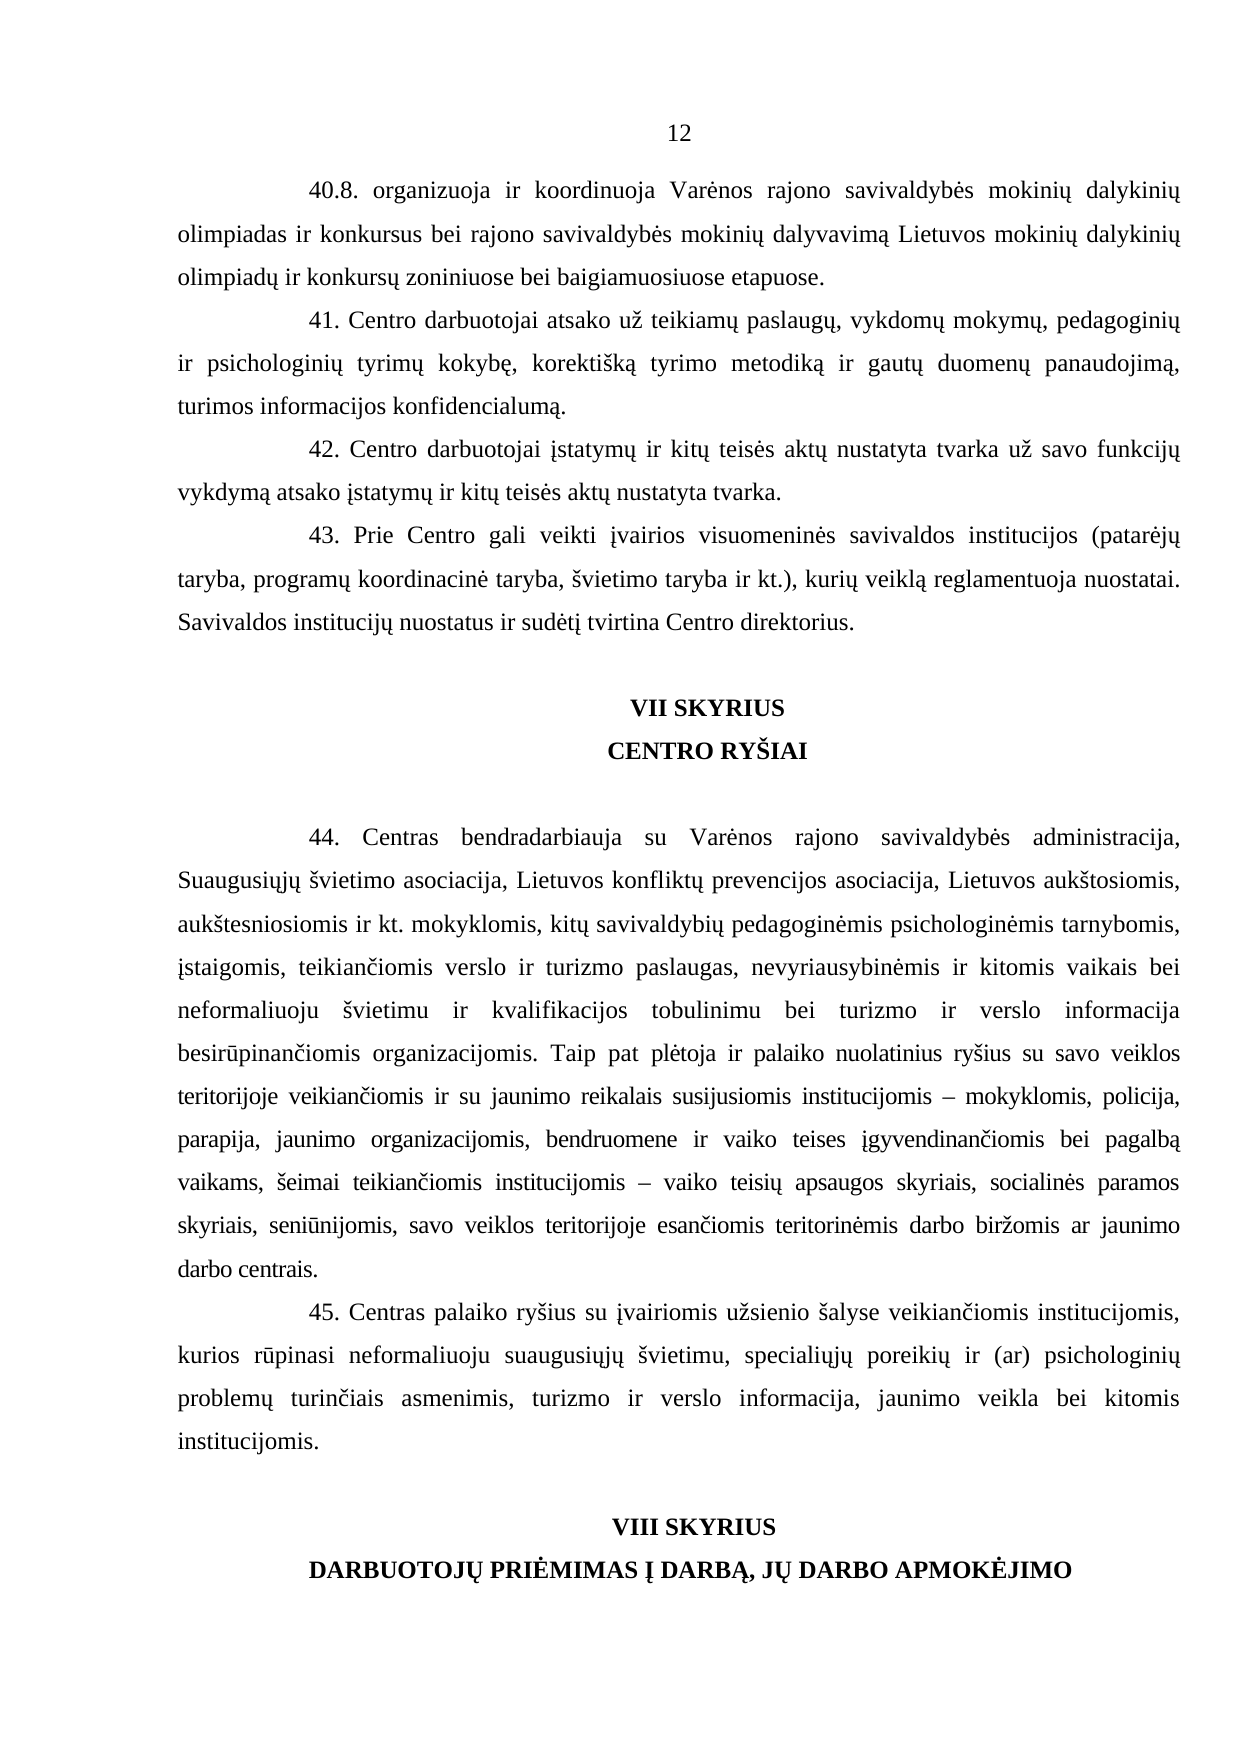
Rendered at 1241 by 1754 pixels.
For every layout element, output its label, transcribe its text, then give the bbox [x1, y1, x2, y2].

text CENTRO RYŠIAI [177, 736, 1181, 765]
text VIII SKYRIUS [207, 1512, 1181, 1541]
text 41. Centro darbuotojai atsako už teikiamų paslaugų, vykdomų mokymų, pedagoginių ir psichologinių tyrimų kokybę, korektišką tyrimo metodiką ir gautų duomenų panaudojimą, turimos informacijos konfidencialumą. [177, 305, 1181, 420]
text 45. Centras palaiko ryšius su įvairiomis užsienio šalyse veikiančiomis institucijomis, kurios rūpinasi neformaliuoju suaugusiųjų švietimu, specialiųjų poreikių ir (ar) psichologinių problemų turinčiais asmenimis, turizmo ir verslo informacija, jaunimo veikla bei kitomis institucijomis. [177, 1297, 1181, 1455]
text 40.8. organizuoja ir koordinuoja Varėnos rajono savivaldybės mokinių dalykinių olimpiadas ir konkursus bei rajono savivaldybės mokinių dalyvavimą Lietuvos mokinių dalykinių olimpiadų ir konkursų zoniniuose bei baigiamuosiuose etapuose. [177, 176, 1181, 291]
text 44. Centras bendradarbiauja su Varėnos rajono savivaldybės administracija, Suaugusiųjų švietimo asociacija, Lietuvos konfliktų prevencijos asociacija, Lietuvos aukštosiomis, aukštesniosiomis ir kt. mokyklomis, kitų savivaldybių pedagoginėmis psichologinėmis tarnybomis, įstaigomis, teikiančiomis verslo ir turizmo paslaugas, nevyriausybinėmis ir kitomis vaikais bei neformaliuoju švietimu ir kvalifikacijos tobulinimu bei turizmo ir verslo informacija besirūpinančiomis organizacijomis. Taip pat plėtoja ir palaiko nuolatinius ryšius su savo veiklos teritorijoje veikiančiomis ir su jaunimo reikalais susijusiomis institucijomis – mokyklomis, policija, parapija, jaunimo organizacijomis, bendruomene ir vaiko teises įgyvendinančiomis bei pagalbą vaikams, šeimai teikiančiomis institucijomis – vaiko teisių apsaugos skyriais, socialinės paramos skyriais, seniūnijomis, savo veiklos teritorijoje esančiomis teritorinėmis darbo biržomis ar jaunimo darbo centrais. [177, 822, 1181, 1282]
text DARBUOTOJŲ PRIĖMIMAS Į DARBĄ, JŲ DARBO APMOKĖJIMO [207, 1556, 1181, 1584]
text 42. Centro darbuotojai įstatymų ir kitų teisės aktų nustatyta tvarka už savo funkcijų vykdymą atsako įstatymų ir kitų teisės aktų nustatyta tvarka. [177, 434, 1181, 506]
text 43. Prie Centro gali veikti įvairios visuomeninės savivaldos institucijos (patarėjų taryba, programų koordinacinė taryba, švietimo taryba ir kt.), kurių veiklą reglamentuoja nuostatai. Savivaldos institucijų nuostatus ir sudėtį tvirtina Centro direktorius. [177, 521, 1181, 636]
text VII SKYRIUS [177, 693, 1181, 722]
